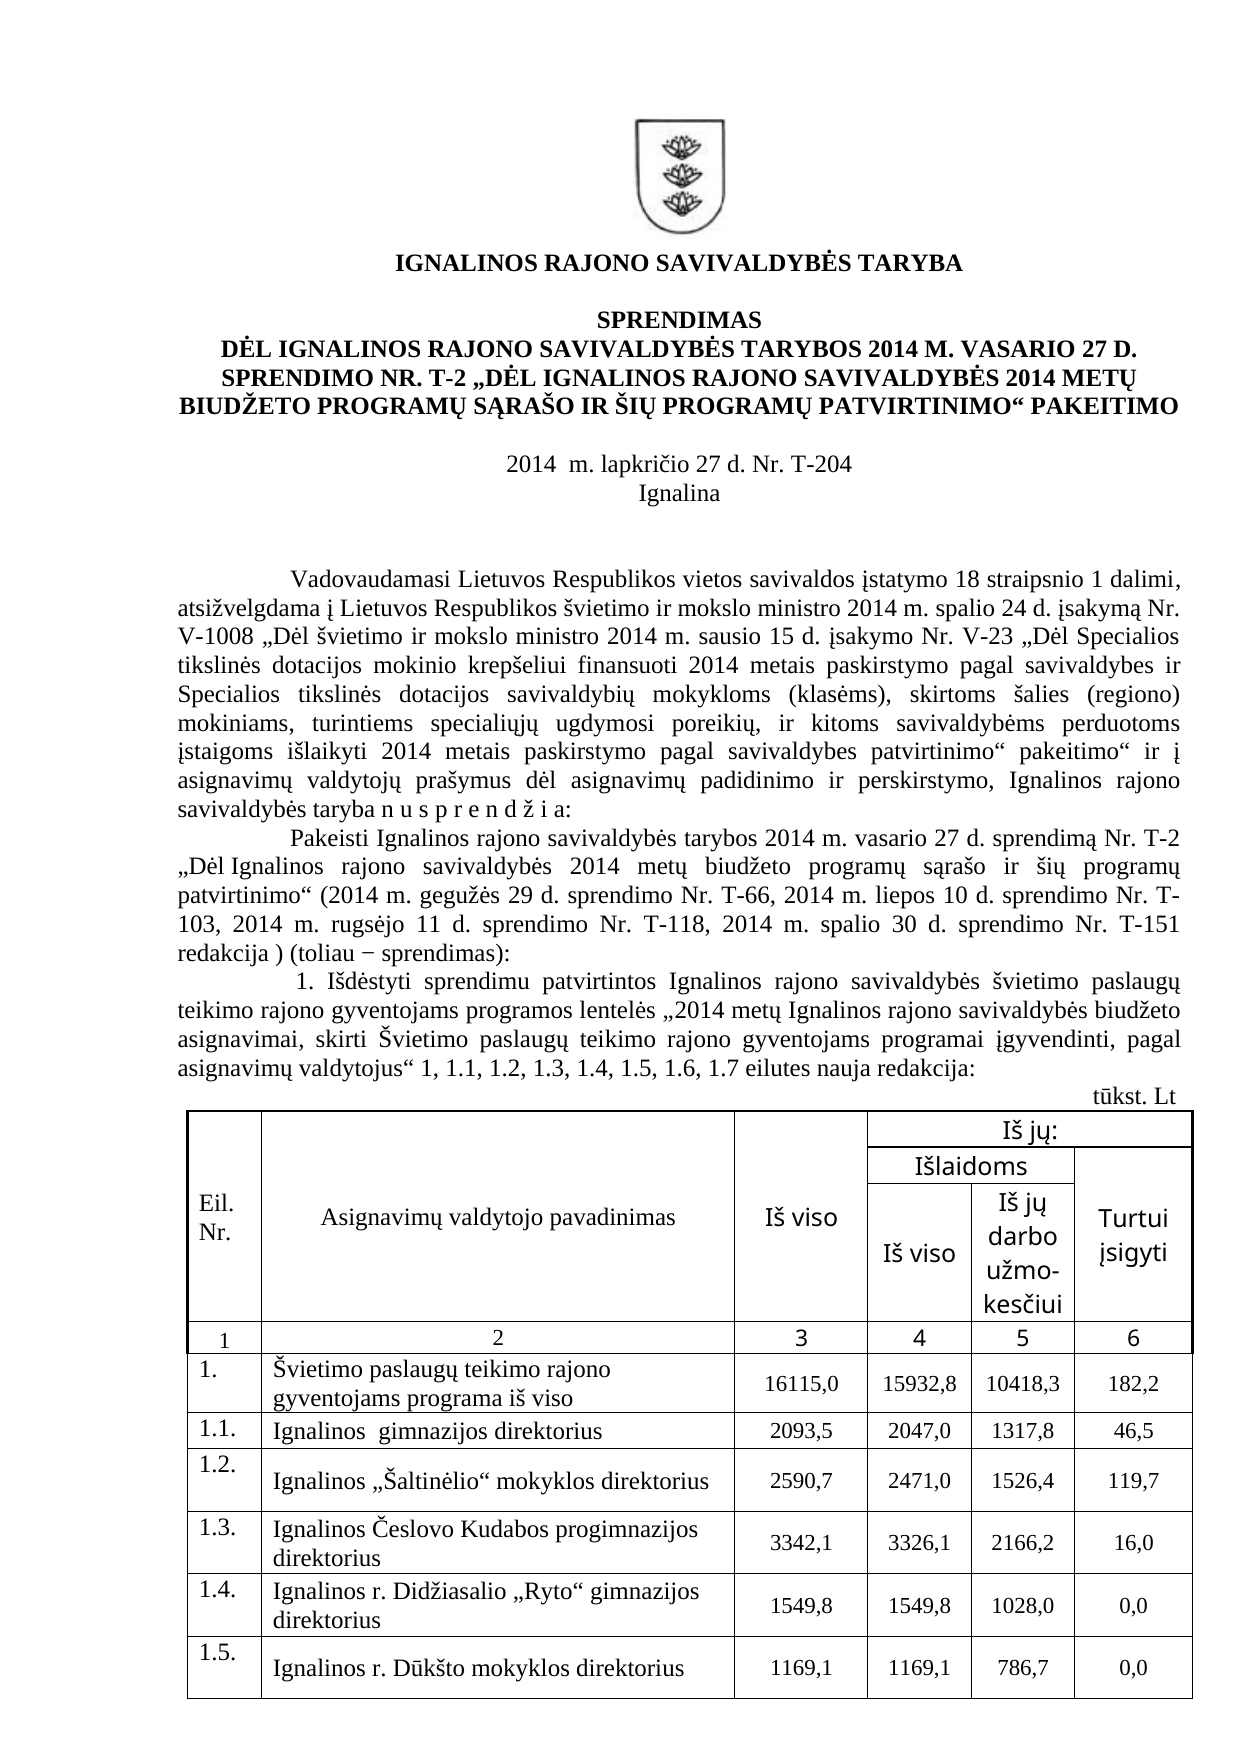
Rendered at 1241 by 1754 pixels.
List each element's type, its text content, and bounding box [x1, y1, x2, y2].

table_cell 1.2. [188, 1449, 261, 1511]
table_cell 1169,1 [868, 1637, 971, 1698]
table_cell 1169,1 [735, 1637, 867, 1698]
table_cell 1526,4 [972, 1449, 1074, 1511]
table_cell Ignalinos r. Didžiasalio „Ryto“ gimnazijos direktorius [262, 1574, 734, 1636]
table_cell 10418,3 [972, 1354, 1074, 1412]
table_cell 1. [188, 1354, 261, 1412]
table_cell Švietimo paslaugų teikimo rajono gyventojams programa iš viso [262, 1354, 734, 1412]
table_cell 1317,8 [972, 1413, 1074, 1448]
table_cell 16,0 [1075, 1512, 1192, 1573]
text 2014 m. lapkričio 27 d. Nr. T-204 [177, 449, 1181, 478]
table_header Eil. Nr. [189, 1112, 261, 1321]
table_cell 1549,8 [868, 1574, 971, 1636]
table_cell 1.4. [188, 1574, 261, 1636]
table_cell 3342,1 [735, 1512, 867, 1573]
table_cell Išlaidoms [868, 1148, 1074, 1182]
table_cell 15932,8 [868, 1354, 971, 1412]
text 1. Išdėstyti sprendimu patvirtintos Ignalinos rajono savivaldybės švietimo paslaugų teikimo rajono gyventojams programos lentelės „2014 metų Ignalinos rajono savivaldybės biudžeto asignavimai, skirti Švietimo paslaugų teikimo rajono gyventojams programai įgyvendinti, pagal asignavimų valdytojus“ 1, 1.1, 1.2, 1.3, 1.4, 1.5, 1.6, 1.7 eilutes nauja redakcija: [177, 966, 1181, 1081]
table_cell Turtui įsigyti [1075, 1148, 1191, 1321]
table_cell 1.5. [188, 1637, 261, 1698]
table_cell 2471,0 [868, 1449, 971, 1511]
text DĖL IGNALINOS RAJONO SAVIVALDYBĖS TARYBOS 2014 M. VASARIO 27 D. SPRENDIMO NR. T-2 „DĖL IGNALINOS RAJONO SAVIVALDYBĖS 2014 METŲ BIUDŽETO PROGRAMŲ SĄRAŠO IR ŠIŲ PROGRAMŲ PATVIRTINIMO“ PAKEITIMO [177, 334, 1181, 420]
table_cell 119,7 [1075, 1449, 1192, 1511]
text Pakeisti Ignalinos rajono savivaldybės tarybos 2014 m. vasario 27 d. sprendimą Nr. T-2 „Dėl Ignalinos rajono savivaldybės 2014 metų biudžeto programų sąrašo ir šių programų patvirtinimo“ (2014 m. gegužės 29 d. sprendimo Nr. T-66, 2014 m. liepos 10 d. sprendimo Nr. T-103, 2014 m. rugsėjo 11 d. sprendimo Nr. T-118, 2014 m. spalio 30 d. sprendimo Nr. T-151 redakcija ) (toliau − sprendimas): [177, 823, 1181, 966]
table_cell 1028,0 [972, 1574, 1074, 1636]
table_cell 1.1. [188, 1413, 261, 1448]
text tūkst. Lt [177, 1081, 1181, 1110]
text SPRENDIMAS [177, 305, 1181, 334]
table_cell 6 [1075, 1322, 1191, 1353]
table_cell 46,5 [1075, 1413, 1192, 1448]
table_cell 0,0 [1075, 1574, 1192, 1636]
table_cell 2 [262, 1322, 734, 1353]
table_cell 786,7 [972, 1637, 1074, 1698]
table_cell 0,0 [1075, 1637, 1192, 1698]
table_cell Ignalinos „Šaltinėlio“ mokyklos direktorius [262, 1449, 734, 1511]
table_header Iš jų: [868, 1112, 1191, 1146]
table_cell Ignalinos r. Dūkšto mokyklos direktorius [262, 1637, 734, 1698]
table_cell 16115,0 [735, 1354, 867, 1412]
table_cell Ignalinos Česlovo Kudabos progimnazijos direktorius [262, 1512, 734, 1573]
table_cell 182,2 [1075, 1354, 1192, 1412]
table_header Iš viso [735, 1112, 867, 1321]
table_cell 2166,2 [972, 1512, 1074, 1573]
table_cell 4 [868, 1322, 971, 1353]
text IGNALINOS RAJONO SAVIVALDYBĖS TARYBA [177, 248, 1181, 276]
table_header Asignavimų valdytojo pavadinimas [262, 1112, 734, 1321]
table_cell 1 [189, 1322, 261, 1353]
table_cell 3326,1 [868, 1512, 971, 1573]
text Ignalina [177, 478, 1181, 506]
table_cell 2047,0 [868, 1413, 971, 1448]
table_cell 1549,8 [735, 1574, 867, 1636]
table_cell 5 [972, 1322, 1074, 1353]
table_cell Ignalinos gimnazijos direktorius [262, 1413, 734, 1448]
table_cell Iš viso [868, 1184, 971, 1321]
table_cell 2590,7 [735, 1449, 867, 1511]
text Vadovaudamasi Lietuvos Respublikos vietos savivaldos įstatymo 18 straipsnio 1 dalimi, atsižvelgdama į Lietuvos Respublikos švietimo ir mokslo ministro 2014 m. spalio 24 d. įsakymą Nr. V-1008 „Dėl švietimo ir mokslo ministro 2014 m. sausio 15 d. įsakymo Nr. V-23 „Dėl Specialios tikslinės dotacijos mokinio krepšeliui finansuoti 2014 metais paskirstymo pagal savivaldybes ir Specialios tikslinės dotacijos savivaldybių mokykloms (klasėms), skirtoms šalies (regiono) mokiniams, turintiems specialiųjų ugdymosi poreikių, ir kitoms savivaldybėms perduotoms įstaigoms išlaikyti 2014 metais paskirstymo pagal savivaldybes patvirtinimo“ pakeitimo“ ir į asignavimų valdytojų prašymus dėl asignavimų padidinimo ir perskirstymo, Ignalinos rajono savivaldybės taryba n u s p r e n d ž i a: [177, 564, 1181, 823]
table_cell 3 [735, 1322, 867, 1353]
table_cell 1.3. [188, 1512, 261, 1573]
table_cell 2093,5 [735, 1413, 867, 1448]
table_cell Iš jų darbo užmo-kesčiui [972, 1184, 1074, 1321]
